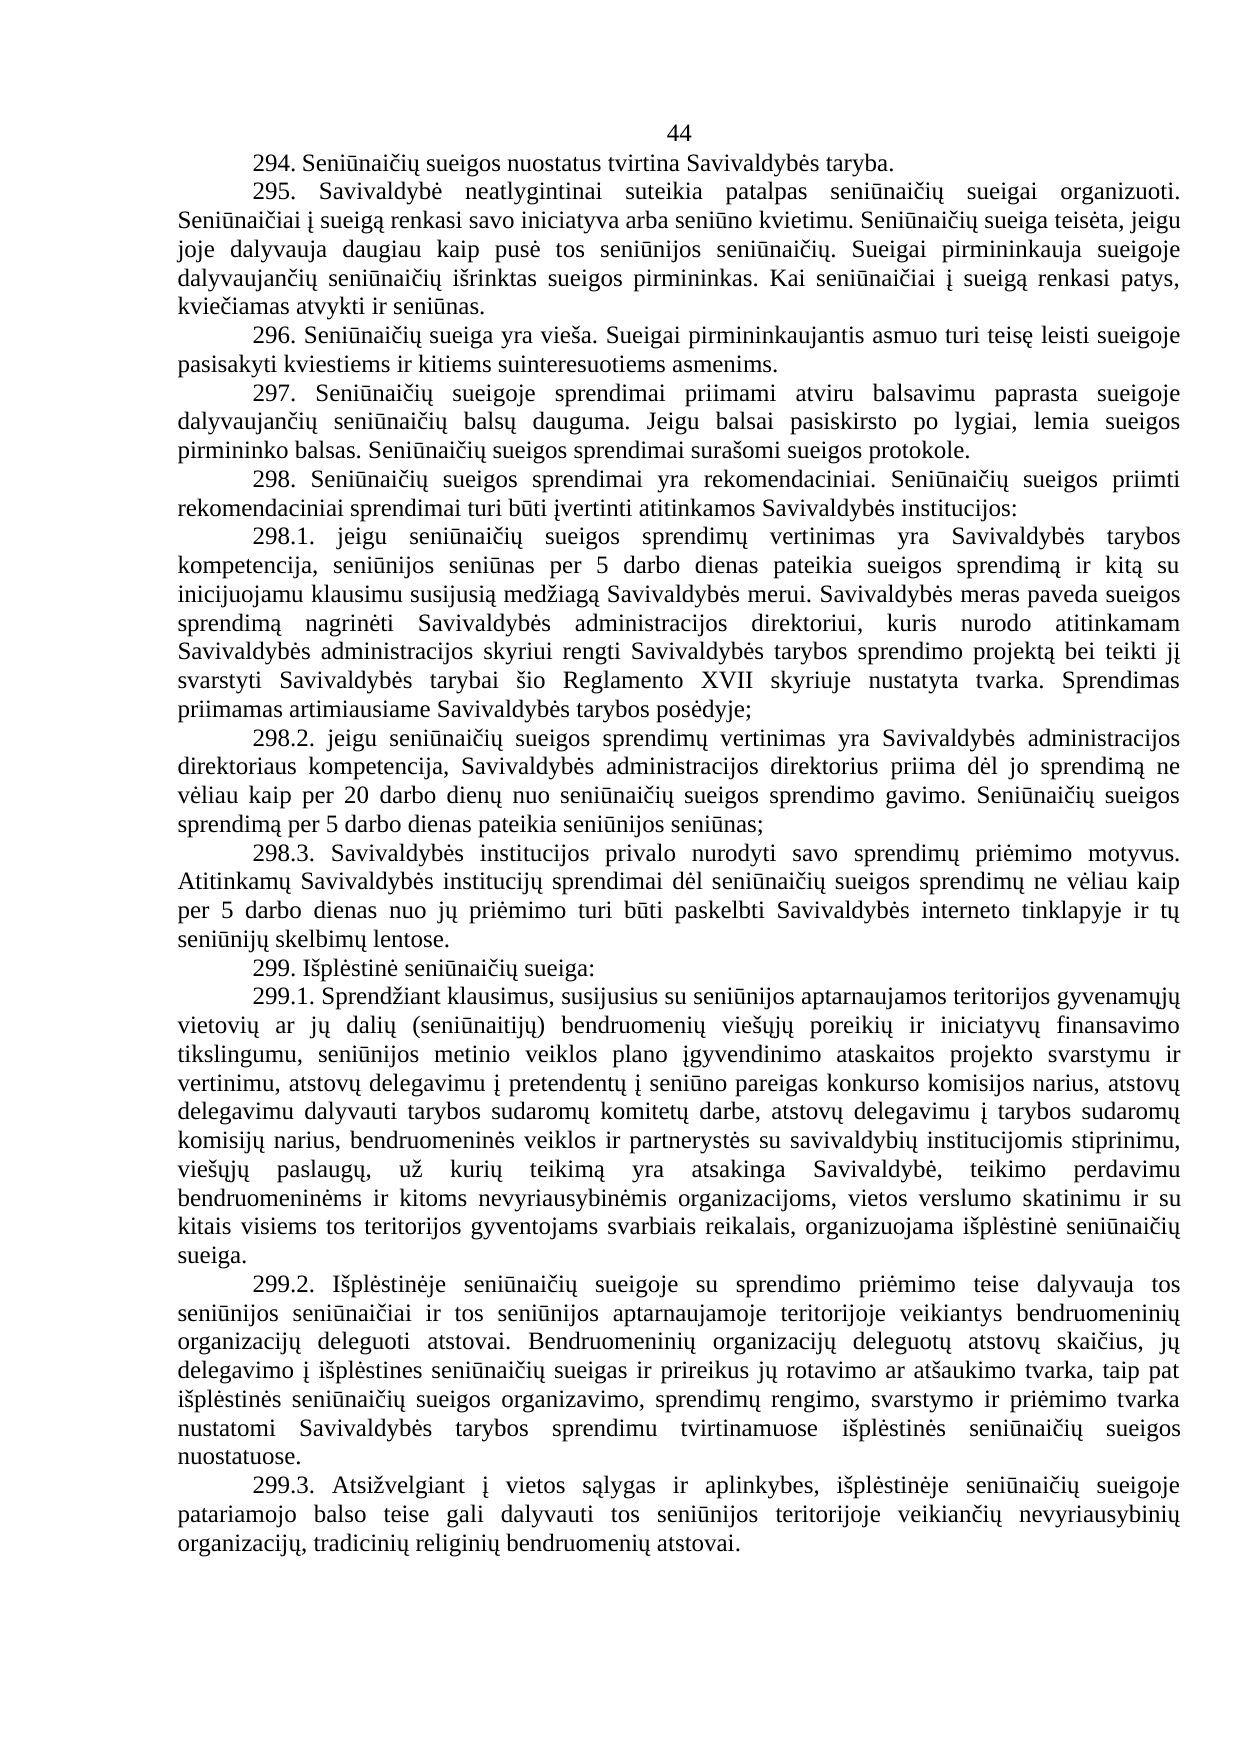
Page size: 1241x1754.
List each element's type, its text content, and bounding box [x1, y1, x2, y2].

text 296. Seniūnaičių sueiga yra vieša. Sueigai pirmininkaujantis asmuo turi teisę leisti sueigoje pasisakyti kviestiems ir kitiems suinteresuotiems asmenims. [177, 320, 1181, 378]
text 299.2. Išplėstinėje seniūnaičių sueigoje su sprendimo priėmimo teise dalyvauja tos seniūnijos seniūnaičiai ir tos seniūnijos aptarnaujamoje teritorijoje veikiantys bendruomeninių organizacijų deleguoti atstovai. Bendruomeninių organizacijų deleguotų atstovų skaičius, jų delegavimo į išplėstines seniūnaičių sueigas ir prireikus jų rotavimo ar atšaukimo tvarka, taip pat išplėstinės seniūnaičių sueigos organizavimo, sprendimų rengimo, svarstymo ir priėmimo tvarka nustatomi Savivaldybės tarybos sprendimu tvirtinamuose išplėstinės seniūnaičių sueigos nuostatuose. [177, 1269, 1181, 1470]
text 295. Savivaldybė neatlygintinai suteikia patalpas seniūnaičių sueigai organizuoti. Seniūnaičiai į sueigą renkasi savo iniciatyva arba seniūno kvietimu. Seniūnaičių sueiga teisėta, jeigu joje dalyvauja daugiau kaip pusė tos seniūnijos seniūnaičių. Sueigai pirmininkauja sueigoje dalyvaujančių seniūnaičių išrinktas sueigos pirmininkas. Kai seniūnaičiai į sueigą renkasi patys, kviečiamas atvykti ir seniūnas. [177, 176, 1181, 320]
text 298.3. Savivaldybės institucijos privalo nurodyti savo sprendimų priėmimo motyvus. Atitinkamų Savivaldybės institucijų sprendimai dėl seniūnaičių sueigos sprendimų ne vėliau kaip per 5 darbo dienas nuo jų priėmimo turi būti paskelbti Savivaldybės interneto tinklapyje ir tų seniūnijų skelbimų lentose. [177, 838, 1181, 953]
text 298. Seniūnaičių sueigos sprendimai yra rekomendaciniai. Seniūnaičių sueigos priimti rekomendaciniai sprendimai turi būti įvertinti atitinkamos Savivaldybės institucijos: [177, 464, 1181, 521]
text 294. Seniūnaičių sueigos nuostatus tvirtina Savivaldybės taryba. [177, 148, 1181, 176]
text 298.2. jeigu seniūnaičių sueigos sprendimų vertinimas yra Savivaldybės administracijos direktoriaus kompetencija, Savivaldybės administracijos direktorius priima dėl jo sprendimą ne vėliau kaip per 20 darbo dienų nuo seniūnaičių sueigos sprendimo gavimo. Seniūnaičių sueigos sprendimą per 5 darbo dienas pateikia seniūnijos seniūnas; [177, 723, 1181, 838]
text 299.1. Sprendžiant klausimus, susijusius su seniūnijos aptarnaujamos teritorijos gyvenamųjų vietovių ar jų dalių (seniūnaitijų) bendruomenių viešųjų poreikių ir iniciatyvų finansavimo tikslingumu, seniūnijos metinio veiklos plano įgyvendinimo ataskaitos projekto svarstymu ir vertinimu, atstovų delegavimu į pretendentų į seniūno pareigas konkurso komisijos narius, atstovų delegavimu dalyvauti tarybos sudaromų komitetų darbe, atstovų delegavimu į tarybos sudaromų komisijų narius, bendruomeninės veiklos ir partnerystės su savivaldybių institucijomis stiprinimu, viešųjų paslaugų, už kurių teikimą yra atsakinga Savivaldybė, teikimo perdavimu bendruomeninėms ir kitoms nevyriausybinėmis organizacijoms, vietos verslumo skatinimu ir su kitais visiems tos teritorijos gyventojams svarbiais reikalais, organizuojama išplėstinė seniūnaičių sueiga. [177, 981, 1181, 1269]
text 298.1. jeigu seniūnaičių sueigos sprendimų vertinimas yra Savivaldybės tarybos kompetencija, seniūnijos seniūnas per 5 darbo dienas pateikia sueigos sprendimą ir kitą su inicijuojamu klausimu susijusią medžiagą Savivaldybės merui. Savivaldybės meras paveda sueigos sprendimą nagrinėti Savivaldybės administracijos direktoriui, kuris nurodo atitinkamam Savivaldybės administracijos skyriui rengti Savivaldybės tarybos sprendimo projektą bei teikti jį svarstyti Savivaldybės tarybai šio Reglamento XVII skyriuje nustatyta tvarka. Sprendimas priimamas artimiausiame Savivaldybės tarybos posėdyje; [177, 521, 1181, 723]
text 299. Išplėstinė seniūnaičių sueiga: [177, 953, 1181, 981]
text 299.3. Atsižvelgiant į vietos sąlygas ir aplinkybes, išplėstinėje seniūnaičių sueigoje patariamojo balso teise gali dalyvauti tos seniūnijos teritorijoje veikiančių nevyriausybinių organizacijų, tradicinių religinių bendruomenių atstovai. [177, 1470, 1181, 1556]
text 297. Seniūnaičių sueigoje sprendimai priimami atviru balsavimu paprasta sueigoje dalyvaujančių seniūnaičių balsų dauguma. Jeigu balsai pasiskirsto po lygiai, lemia sueigos pirmininko balsas. Seniūnaičių sueigos sprendimai surašomi sueigos protokole. [177, 378, 1181, 464]
